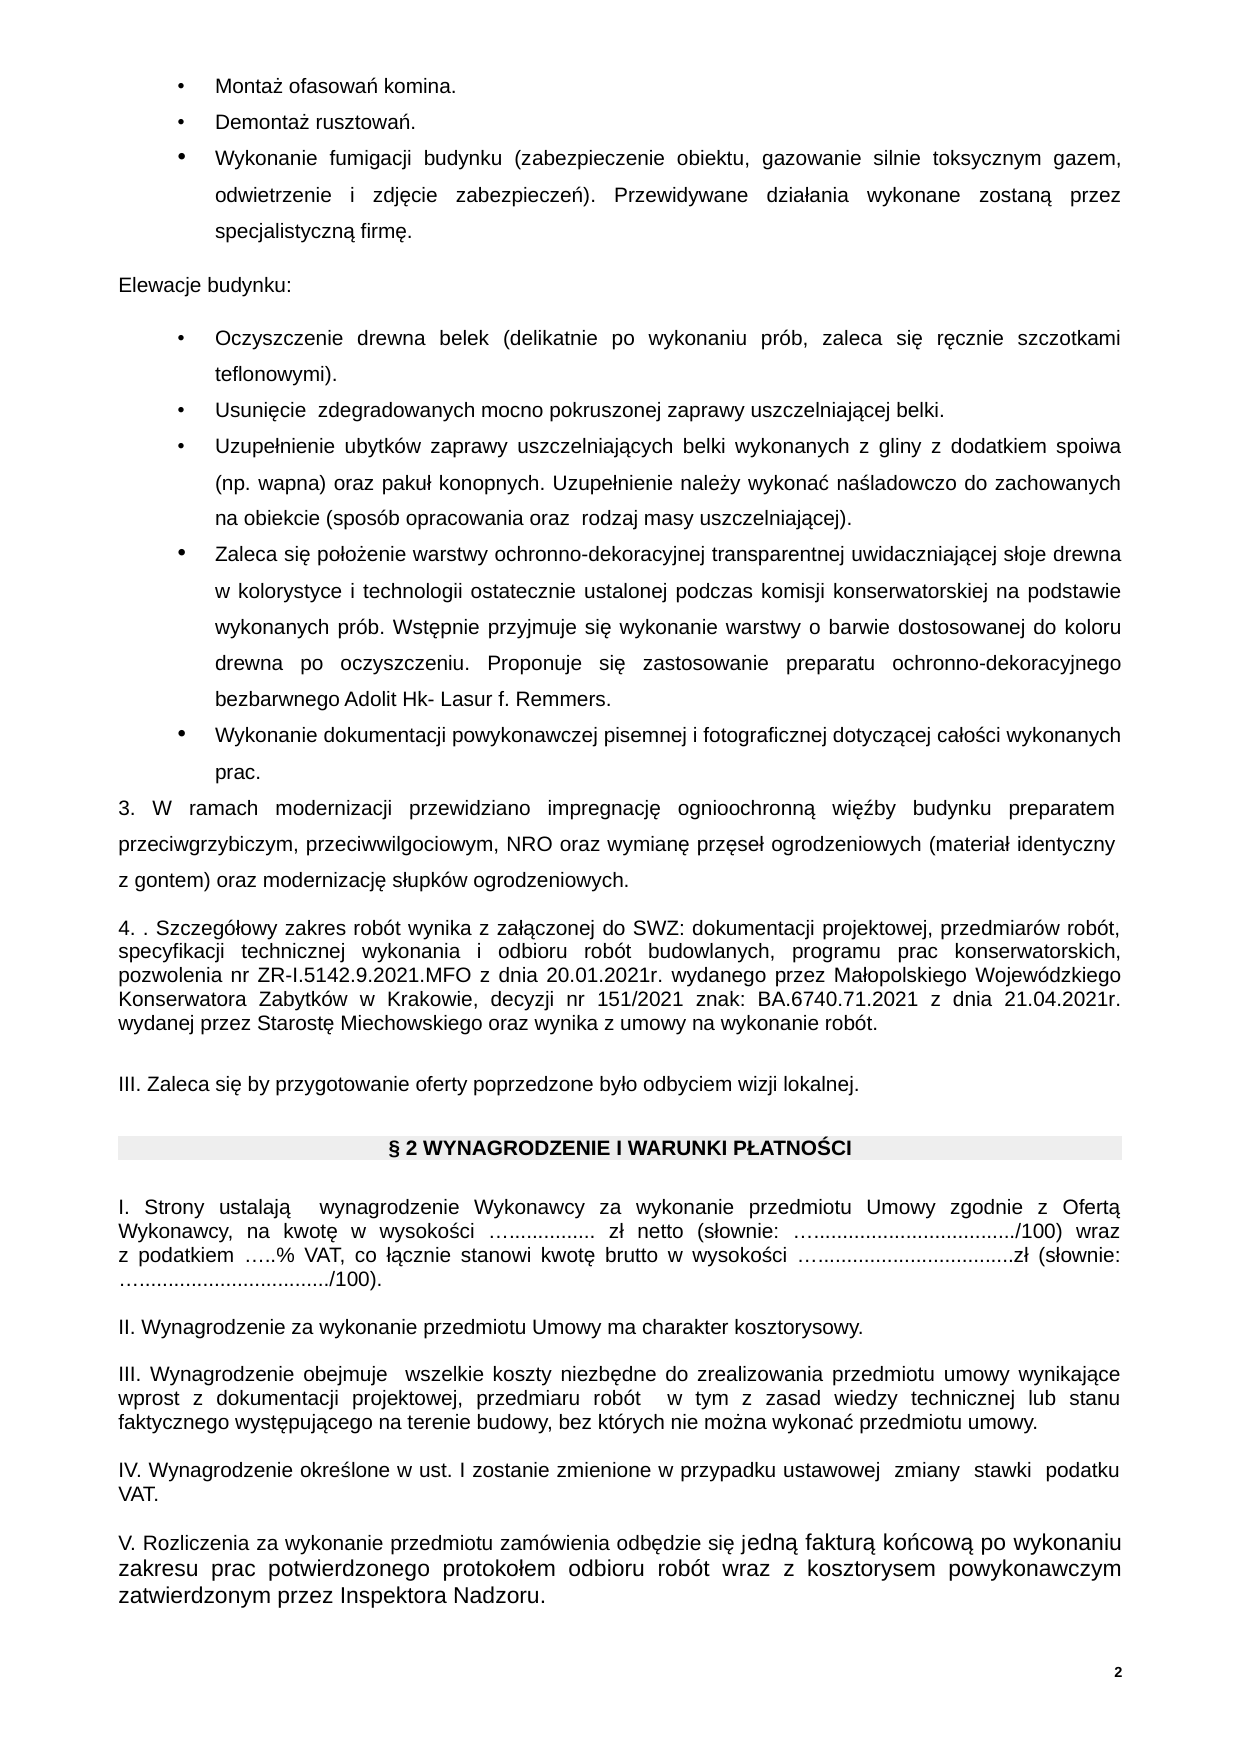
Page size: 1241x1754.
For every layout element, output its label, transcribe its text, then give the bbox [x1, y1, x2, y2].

list Zaleca się położenie warstwy ochronno-dekoracyjnej transparentnej uwidaczniającej słoje drewna w kolorystyce i technologii ostatecznie ustalonej podczas komisji konserwatorskiej na podstawie wykonanych prób. Wstępnie przyjmuje się wykonanie warstwy o barwie dostosowanej do koloru drewna po oczyszczeniu. Proponuje się zastosowanie preparatu ochronno-dekoracyjnego bezbarwnego Adolit Hk- Lasur f. Remmers. [177, 542, 1122, 711]
text V. Rozliczenia za wykonanie przedmiotu zamówienia odbędzie się jedną fakturą końcową po wykonaniu zakresu prac potwierdzonego protokołem odbioru robót wraz z kosztorysem powykonawczym zatwierdzonym przez Inspektora Nadzoru. [118, 1529, 1122, 1608]
list Oczyszczenie drewna belek (delikatnie po wykonaniu prób, zaleca się ręcznie szczotkami teflonowymi). [177, 326, 1122, 386]
text § 2 WYNAGRODZENIE I WARUNKI PŁATNOŚCI [118, 1136, 1122, 1160]
list Wykonanie fumigacji budynku (zabezpieczenie obiektu, gazowanie silnie toksycznym gazem, odwietrzenie i zdjęcie zabezpieczeń). Przewidywane działania wykonane zostaną przez specjalistyczną firmę. [177, 146, 1122, 243]
list Wykonanie dokumentacji powykonawczej pisemnej i fotograficznej dotyczącej całości wykonanych prac. [177, 723, 1122, 784]
text II. Wynagrodzenie za wykonanie przedmiotu Umowy ma charakter kosztorysowy. [118, 1314, 1122, 1338]
list Uzupełnienie ubytków zaprawy uszczelniających belki wykonanych z gliny z dodatkiem spoiwa (np. wapna) oraz pakuł konopnych. Uzupełnienie należy wykonać naśladowczo do zachowanych na obiekcie (sposób opracowania oraz rodzaj masy uszczelniającej). [177, 434, 1122, 530]
list Demontaż rusztowań. [177, 110, 1122, 134]
text 4. . Szczegółowy zakres robót wynika z załączonej do SWZ: dokumentacji projektowej, przedmiarów robót, specyfikacji technicznej wykonania i odbioru robót budowlanych, programu prac konserwatorskich, pozwolenia nr ZR-I.5142.9.2021.MFO z dnia 20.01.2021r. wydanego przez Małopolskiego Wojewódzkiego Konserwatora Zabytków w Krakowie, decyzji nr 151/2021 znak: BA.6740.71.2021 z dnia 21.04.2021r. wydanej przez Starostę Miechowskiego oraz wynika z umowy na wykonanie robót. [118, 915, 1122, 1035]
text III. Zaleca się by przygotowanie oferty poprzedzone było odbyciem wizji lokalnej. [118, 1072, 1122, 1096]
text IV. Wynagrodzenie określone w ust. I zostanie zmienione w przypadku ustawowej zmiany stawki podatku VAT. [118, 1457, 1122, 1505]
list Usunięcie zdegradowanych mocno pokruszonej zaprawy uszczelniającej belki. [177, 398, 1122, 422]
text I. Strony ustalają wynagrodzenie Wykonawcy za wykonanie przedmiotu Umowy zgodnie z Ofertą Wykonawcy, na kwotę w wysokości …............... zł netto (słownie: ….................................../100) wraz z podatkiem …..% VAT, co łącznie stanowi kwotę brutto w wysokości …..................................zł (słownie: …................................./100). [118, 1195, 1122, 1291]
text III. Wynagrodzenie obejmuje wszelkie koszty niezbędne do zrealizowania przedmiotu umowy wynikające wprost z dokumentacji projektowej, przedmiaru robót w tym z zasad wiedzy technicznej lub stanu faktycznego występującego na terenie budowy, bez których nie można wykonać przedmiotu umowy. [118, 1362, 1122, 1434]
text Elewacje budynku: [118, 272, 1122, 296]
text 3. W ramach modernizacji przewidziano impregnację ognioochronną więźby budynku preparatem przeciwgrzybiczym, przeciwwilgociowym, NRO oraz wymianę przęseł ogrodzeniowych (materiał identyczny z gontem) oraz modernizację słupków ogrodzeniowych. [118, 796, 1116, 892]
list Montaż ofasowań komina. [177, 74, 1122, 98]
